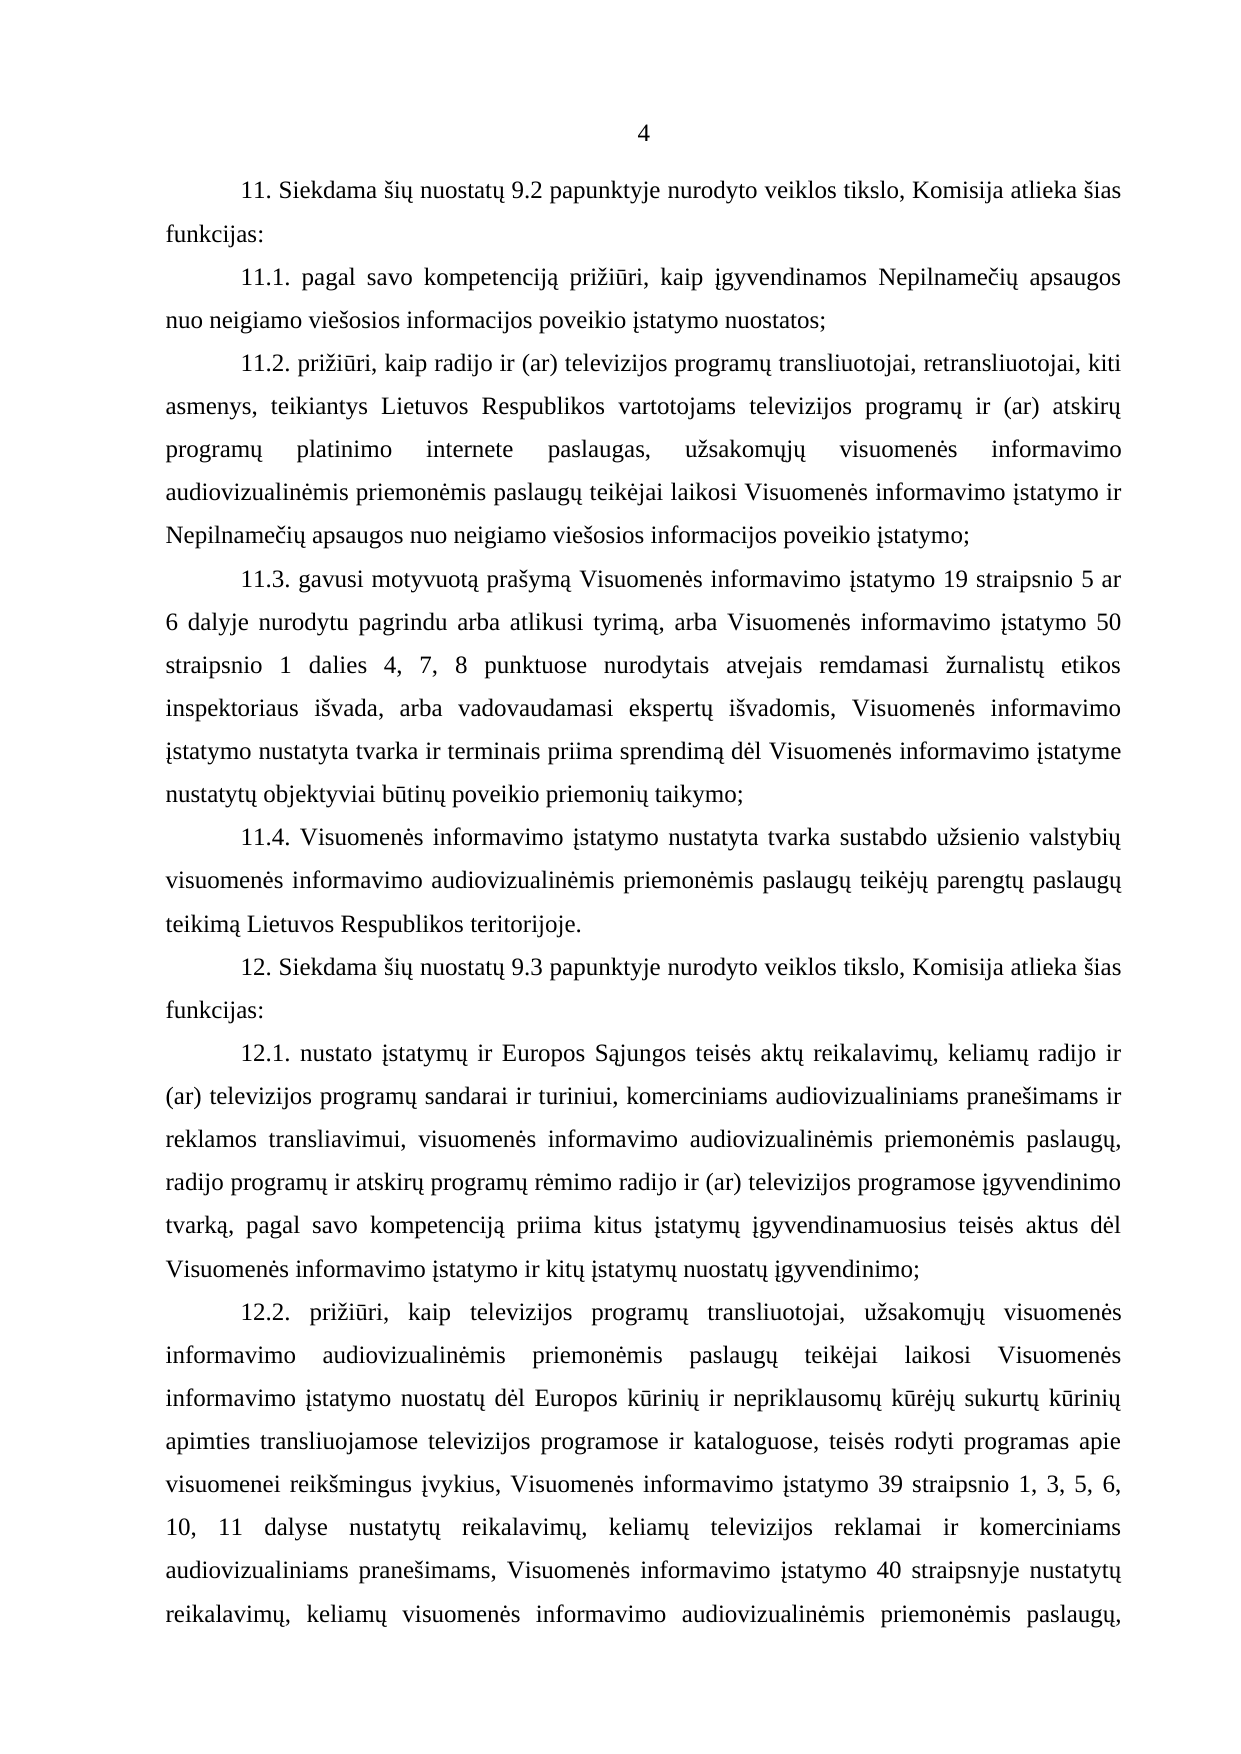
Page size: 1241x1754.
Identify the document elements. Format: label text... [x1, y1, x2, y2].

text 11. Siekdama šių nuostatų 9.2 papunktyje nurodyto veiklos tikslo, Komisija atlieka šias funkcijas: [165, 176, 1122, 247]
text 12.2. prižiūri, kaip televizijos programų transliuotojai, užsakomųjų visuomenės informavimo audiovizualinėmis priemonėmis paslaugų teikėjai laikosi Visuomenės informavimo įstatymo nuostatų dėl Europos kūrinių ir nepriklausomų kūrėjų sukurtų kūrinių apimties transliuojamose televizijos programose ir kataloguose, teisės rodyti programas apie visuomenei reikšmingus įvykius, Visuomenės informavimo įstatymo 39 straipsnio 1, 3, 5, 6, 10, 11 dalyse nustatytų reikalavimų, keliamų televizijos reklamai ir komerciniams audiovizualiniams pranešimams, Visuomenės informavimo įstatymo 40 straipsnyje nustatytų reikalavimų, keliamų visuomenės informavimo audiovizualinėmis priemonėmis paslaugų, [165, 1297, 1122, 1627]
text 11.3. gavusi motyvuotą prašymą Visuomenės informavimo įstatymo 19 straipsnio 5 ar 6 dalyje nurodytu pagrindu arba atlikusi tyrimą, arba Visuomenės informavimo įstatymo 50 straipsnio 1 dalies 4, 7, 8 punktuose nurodytais atvejais remdamasi žurnalistų etikos inspektoriaus išvada, arba vadovaudamasi ekspertų išvadomis, Visuomenės informavimo įstatymo nustatyta tvarka ir terminais priima sprendimą dėl Visuomenės informavimo įstatyme nustatytų objektyviai būtinų poveikio priemonių taikymo; [165, 564, 1122, 808]
text 12.1. nustato įstatymų ir Europos Sąjungos teisės aktų reikalavimų, keliamų radijo ir (ar) televizijos programų sandarai ir turiniui, komerciniams audiovizualiniams pranešimams ir reklamos transliavimui, visuomenės informavimo audiovizualinėmis priemonėmis paslaugų, radijo programų ir atskirų programų rėmimo radijo ir (ar) televizijos programose įgyvendinimo tvarką, pagal savo kompetenciją priima kitus įstatymų įgyvendinamuosius teisės aktus dėl Visuomenės informavimo įstatymo ir kitų įstatymų nuostatų įgyvendinimo; [165, 1038, 1122, 1282]
text 12. Siekdama šių nuostatų 9.3 papunktyje nurodyto veiklos tikslo, Komisija atlieka šias funkcijas: [165, 952, 1122, 1024]
text 11.4. Visuomenės informavimo įstatymo nustatyta tvarka sustabdo užsienio valstybių visuomenės informavimo audiovizualinėmis priemonėmis paslaugų teikėjų parengtų paslaugų teikimą Lietuvos Respublikos teritorijoje. [165, 822, 1122, 937]
text 11.1. pagal savo kompetenciją prižiūri, kaip įgyvendinamos Nepilnamečių apsaugos nuo neigiamo viešosios informacijos poveikio įstatymo nuostatos; [165, 262, 1122, 334]
text 11.2. prižiūri, kaip radijo ir (ar) televizijos programų transliuotojai, retransliuotojai, kiti asmenys, teikiantys Lietuvos Respublikos vartotojams televizijos programų ir (ar) atskirų programų platinimo internete paslaugas, užsakomųjų visuomenės informavimo audiovizualinėmis priemonėmis paslaugų teikėjai laikosi Visuomenės informavimo įstatymo ir Nepilnamečių apsaugos nuo neigiamo viešosios informacijos poveikio įstatymo; [165, 348, 1122, 549]
